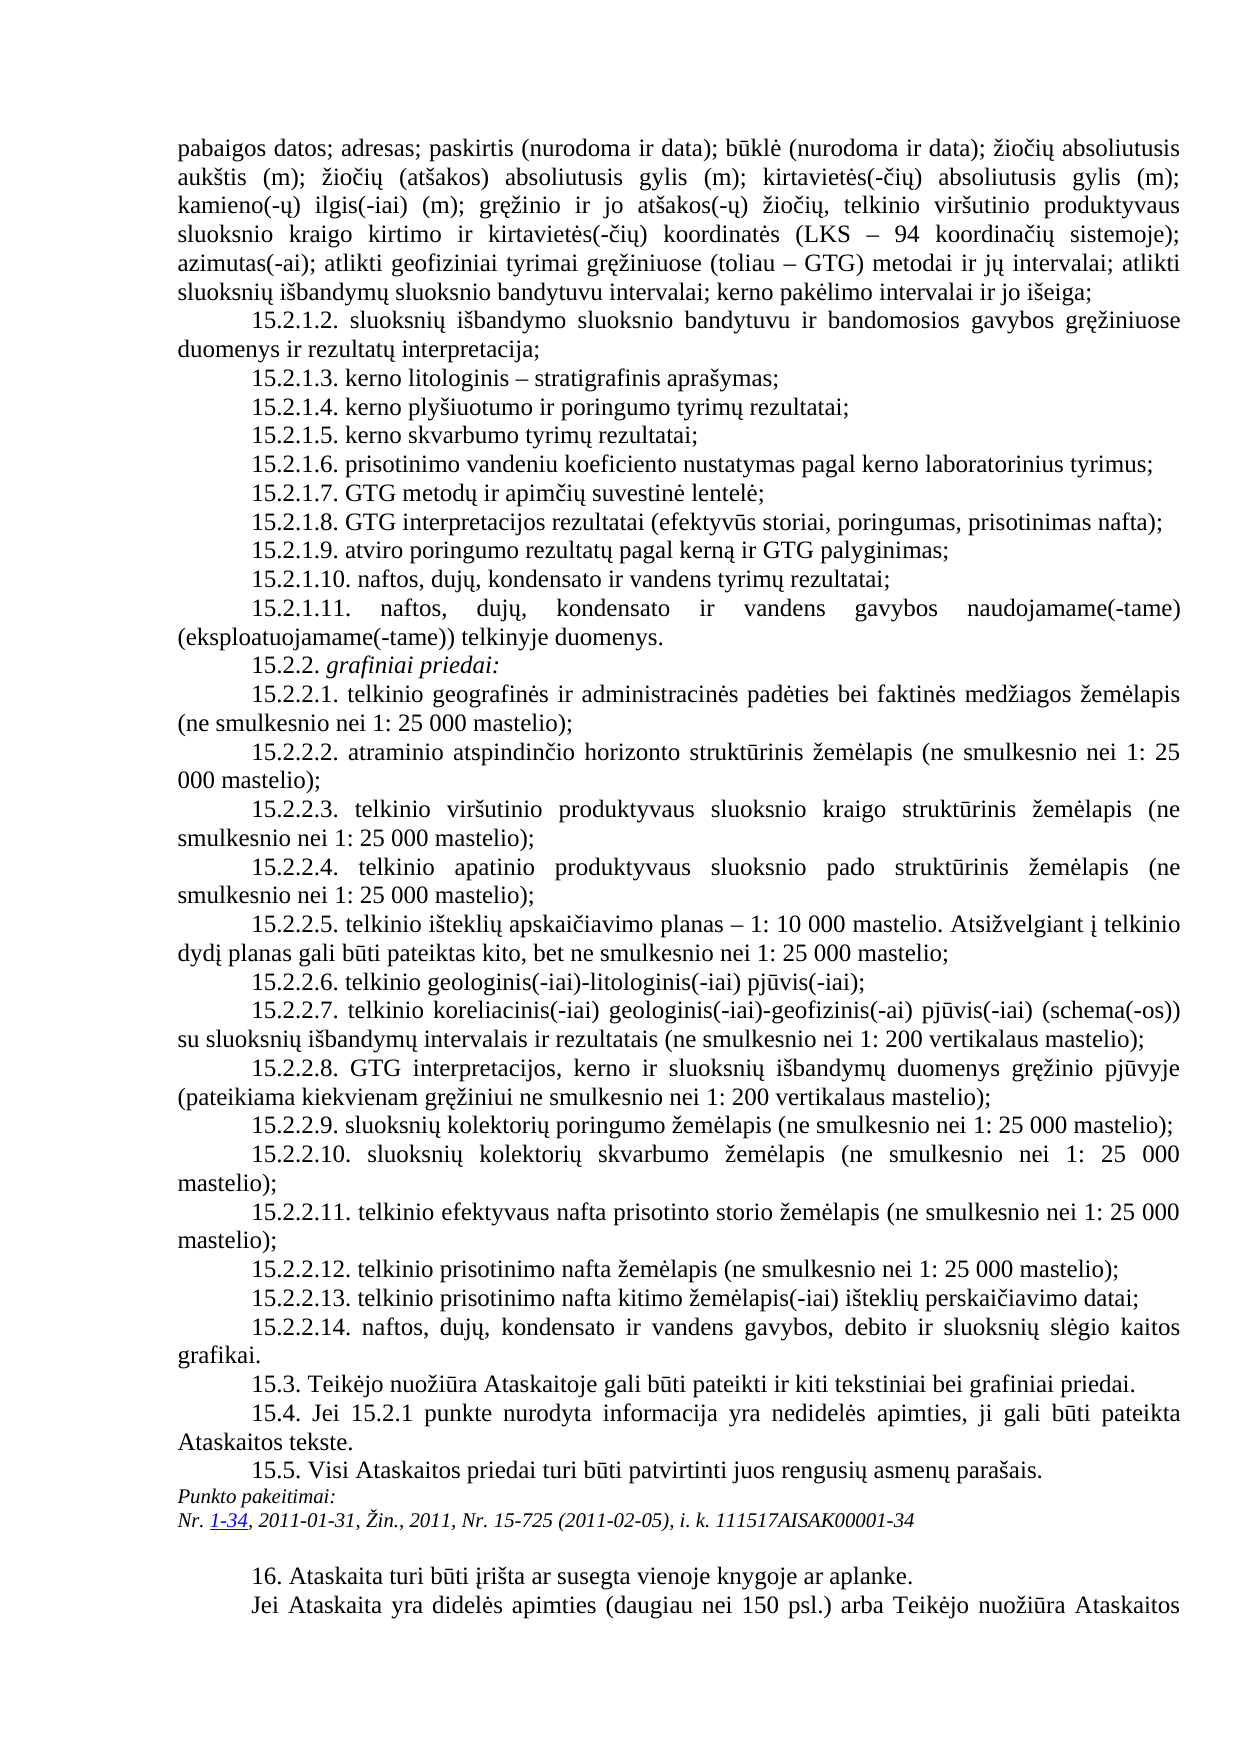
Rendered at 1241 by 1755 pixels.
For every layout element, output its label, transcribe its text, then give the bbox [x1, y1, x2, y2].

text 15.2.1.9. atviro poringumo rezultatų pagal kerną ir GTG palyginimas; [177, 535, 1181, 564]
text 15.2.1.4. kerno plyšiuotumo ir poringumo tyrimų rezultatai; [177, 392, 1181, 420]
text 15.2.2.11. telkinio efektyvaus nafta prisotinto storio žemėlapis (ne smulkesnio nei 1: 25 000 mastelio); [177, 1197, 1181, 1254]
text 15.2.2.10. sluoksnių kolektorių skvarbumo žemėlapis (ne smulkesnio nei 1: 25 000 mastelio); [177, 1139, 1181, 1197]
text 15.2.2.14. naftos, dujų, kondensato ir vandens gavybos, debito ir sluoksnių slėgio kaitos grafikai. [177, 1312, 1181, 1369]
text 15.4. Jei 15.2.1 punkte nurodyta informacija yra nedidelės apimties, ji gali būti pateikta Ataskaitos tekste. [177, 1398, 1181, 1455]
text 15.2.1.6. prisotinimo vandeniu koeficiento nustatymas pagal kerno laboratorinius tyrimus; [177, 449, 1181, 478]
text 15.2.2.4. telkinio apatinio produktyvaus sluoksnio pado struktūrinis žemėlapis (ne smulkesnio nei 1: 25 000 mastelio); [177, 852, 1181, 909]
text 15.2.2.8. GTG interpretacijos, kerno ir sluoksnių išbandymų duomenys gręžinio pjūvyje (pateikiama kiekvienam gręžiniui ne smulkesnio nei 1: 200 vertikalaus mastelio); [177, 1053, 1181, 1110]
text 15.5. Visi Ataskaitos priedai turi būti patvirtinti juos rengusių asmenų parašais. [177, 1455, 1181, 1484]
text 15.2.1.11. naftos, dujų, kondensato ir vandens gavybos naudojamame(-tame) (eksploatuojamame(-tame)) telkinyje duomenys. [177, 593, 1181, 650]
text 15.2.2.2. atraminio atspindinčio horizonto struktūrinis žemėlapis (ne smulkesnio nei 1: 25 000 mastelio); [177, 737, 1181, 794]
text 15.2.2. grafiniai priedai: [177, 650, 1181, 679]
text pabaigos datos; adresas; paskirtis (nurodoma ir data); būklė (nurodoma ir data); žiočių absoliutusis aukštis (m); žiočių (atšakos) absoliutusis gylis (m); kirtavietės(-čių) absoliutusis gylis (m); kamieno(-ų) ilgis(-iai) (m); gręžinio ir jo atšakos(-ų) žiočių, telkinio viršutinio produktyvaus sluoksnio kraigo kirtimo ir kirtavietės(-čių) koordinatės (LKS – 94 koordinačių sistemoje); azimutas(-ai); atlikti geofiziniai tyrimai gręžiniuose (toliau – GTG) metodai ir jų intervalai; atlikti sluoksnių išbandymų sluoksnio bandytuvu intervalai; kerno pakėlimo intervalai ir jo išeiga; [177, 133, 1181, 305]
text 16. Ataskaita turi būti įrišta ar susegta vienoje knygoje ar aplanke. [177, 1561, 1181, 1590]
text 15.2.1.8. GTG interpretacijos rezultatai (efektyvūs storiai, poringumas, prisotinimas nafta); [177, 507, 1181, 535]
text 15.2.2.13. telkinio prisotinimo nafta kitimo žemėlapis(-iai) išteklių perskaičiavimo datai; [177, 1283, 1181, 1312]
text 15.2.2.7. telkinio koreliacinis(-iai) geologinis(-iai)-geofizinis(-ai) pjūvis(-iai) (schema(-os)) su sluoksnių išbandymų intervalais ir rezultatais (ne smulkesnio nei 1: 200 vertikalaus mastelio); [177, 995, 1181, 1053]
text 15.2.2.3. telkinio viršutinio produktyvaus sluoksnio kraigo struktūrinis žemėlapis (ne smulkesnio nei 1: 25 000 mastelio); [177, 794, 1181, 852]
text Jei Ataskaita yra didelės apimties (daugiau nei 150 psl.) arba Teikėjo nuožiūra Ataskaitos [177, 1590, 1181, 1618]
text 15.2.2.1. telkinio geografinės ir administracinės padėties bei faktinės medžiagos žemėlapis (ne smulkesnio nei 1: 25 000 mastelio); [177, 679, 1181, 737]
text 15.2.1.10. naftos, dujų, kondensato ir vandens tyrimų rezultatai; [177, 564, 1181, 593]
text Nr. 1-34, 2011-01-31, Žin., 2011, Nr. 15-725 (2011-02-05), i. k. 111517AISAK00001-34 [177, 1508, 1181, 1532]
text 15.2.2.9. sluoksnių kolektorių poringumo žemėlapis (ne smulkesnio nei 1: 25 000 mastelio); [177, 1110, 1181, 1139]
text 15.2.1.2. sluoksnių išbandymo sluoksnio bandytuvu ir bandomosios gavybos gręžiniuose duomenys ir rezultatų interpretacija; [177, 305, 1181, 363]
text 15.3. Teikėjo nuožiūra Ataskaitoje gali būti pateikti ir kiti tekstiniai bei grafiniai priedai. [177, 1369, 1181, 1398]
text 15.2.2.6. telkinio geologinis(-iai)-litologinis(-iai) pjūvis(-iai); [177, 967, 1181, 995]
text 15.2.1.3. kerno litologinis – stratigrafinis aprašymas; [177, 363, 1181, 392]
text 15.2.1.5. kerno skvarbumo tyrimų rezultatai; [177, 420, 1181, 449]
text 15.2.1.7. GTG metodų ir apimčių suvestinė lentelė; [177, 478, 1181, 507]
text 15.2.2.5. telkinio išteklių apskaičiavimo planas – 1: 10 000 mastelio. Atsižvelgiant į telkinio dydį planas gali būti pateiktas kito, bet ne smulkesnio nei 1: 25 000 mastelio; [177, 909, 1181, 967]
text Punkto pakeitimai: [177, 1484, 1181, 1508]
text 15.2.2.12. telkinio prisotinimo nafta žemėlapis (ne smulkesnio nei 1: 25 000 mastelio); [177, 1254, 1181, 1283]
